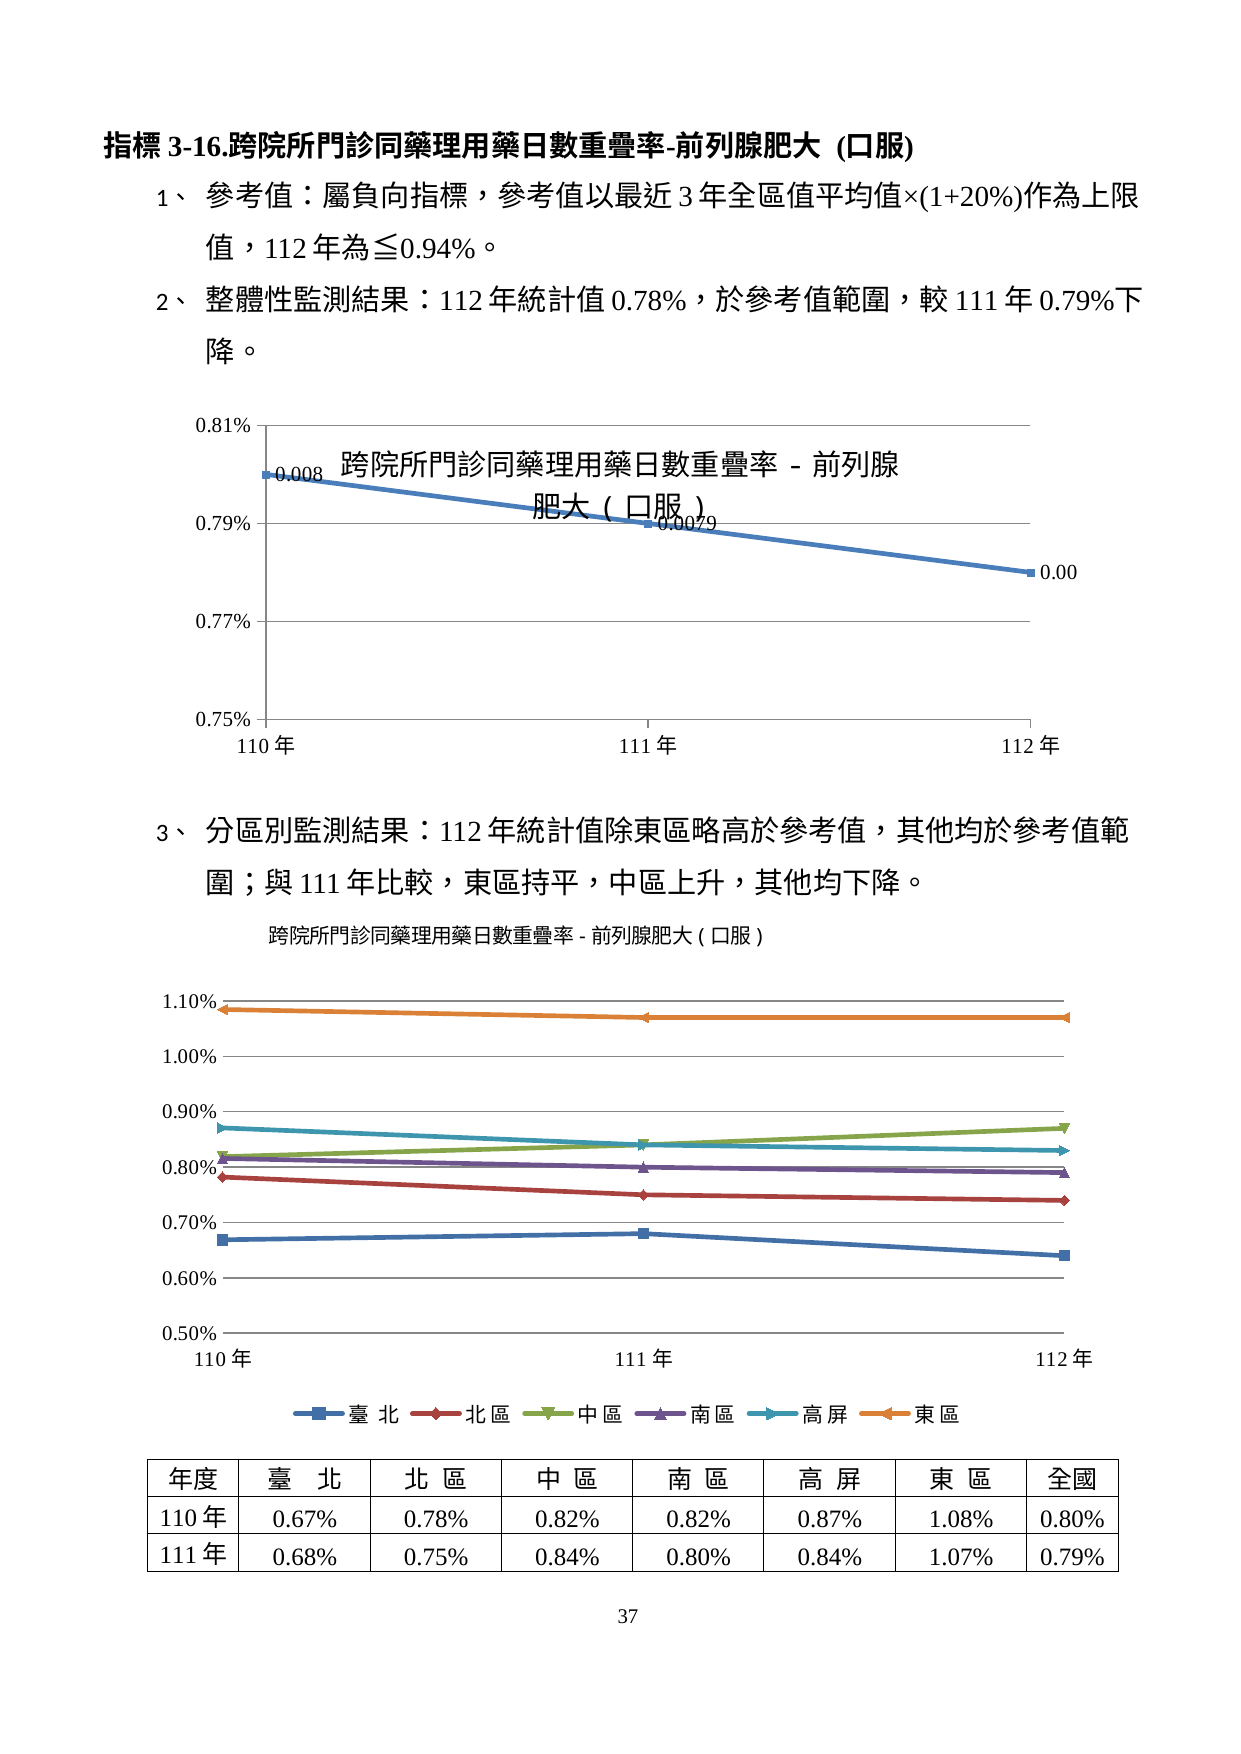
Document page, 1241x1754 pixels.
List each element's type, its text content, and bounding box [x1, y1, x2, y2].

list 整體性監測結果：112年統計值0.78%，於參考值範圍，較111年0.79%下降。 [156, 269, 1152, 373]
table_cell 1.07% [896, 1534, 1026, 1571]
table_cell 0.75% [371, 1534, 501, 1571]
list 分區別監測結果：112年統計值除東區略高於參考值，其他均於參考值範圍；與111年比較，東區持平，中區上升，其他均下降。 [156, 799, 1152, 903]
table_cell 111年 [148, 1534, 238, 1571]
table_cell 0.80% [633, 1534, 763, 1571]
table_header 臺 北 [239, 1460, 370, 1496]
table_header 全國 [1027, 1460, 1118, 1496]
table_cell 0.82% [502, 1497, 632, 1533]
table_cell 110年 [148, 1497, 238, 1533]
table_header 北 區 [371, 1460, 501, 1496]
table_cell 0.78% [371, 1497, 501, 1533]
table_cell 0.87% [764, 1497, 895, 1533]
table_header 東 區 [896, 1460, 1026, 1496]
table_cell 1.08% [896, 1497, 1026, 1533]
subtitle 指標3-16.跨院所門診同藥理用藥日數重疊率-前列腺肥大 (口服) [103, 122, 1152, 164]
table_cell 0.68% [239, 1534, 370, 1571]
table_cell 0.84% [764, 1534, 895, 1571]
table_cell 0.82% [633, 1497, 763, 1533]
table_header 年度 [148, 1460, 238, 1496]
list 參考值：屬負向指標，參考值以最近3年全區值平均值×(1+20%)作為上限值，112年為≦0.94%。 [156, 164, 1152, 269]
table_cell 0.80% [1027, 1497, 1118, 1533]
table_header 南 區 [633, 1460, 763, 1496]
table_cell 0.79% [1027, 1534, 1118, 1571]
table_header 中 區 [502, 1460, 632, 1496]
table_header 高 屏 [764, 1460, 895, 1496]
table_cell 0.67% [239, 1497, 370, 1533]
table_cell 0.84% [502, 1534, 632, 1571]
